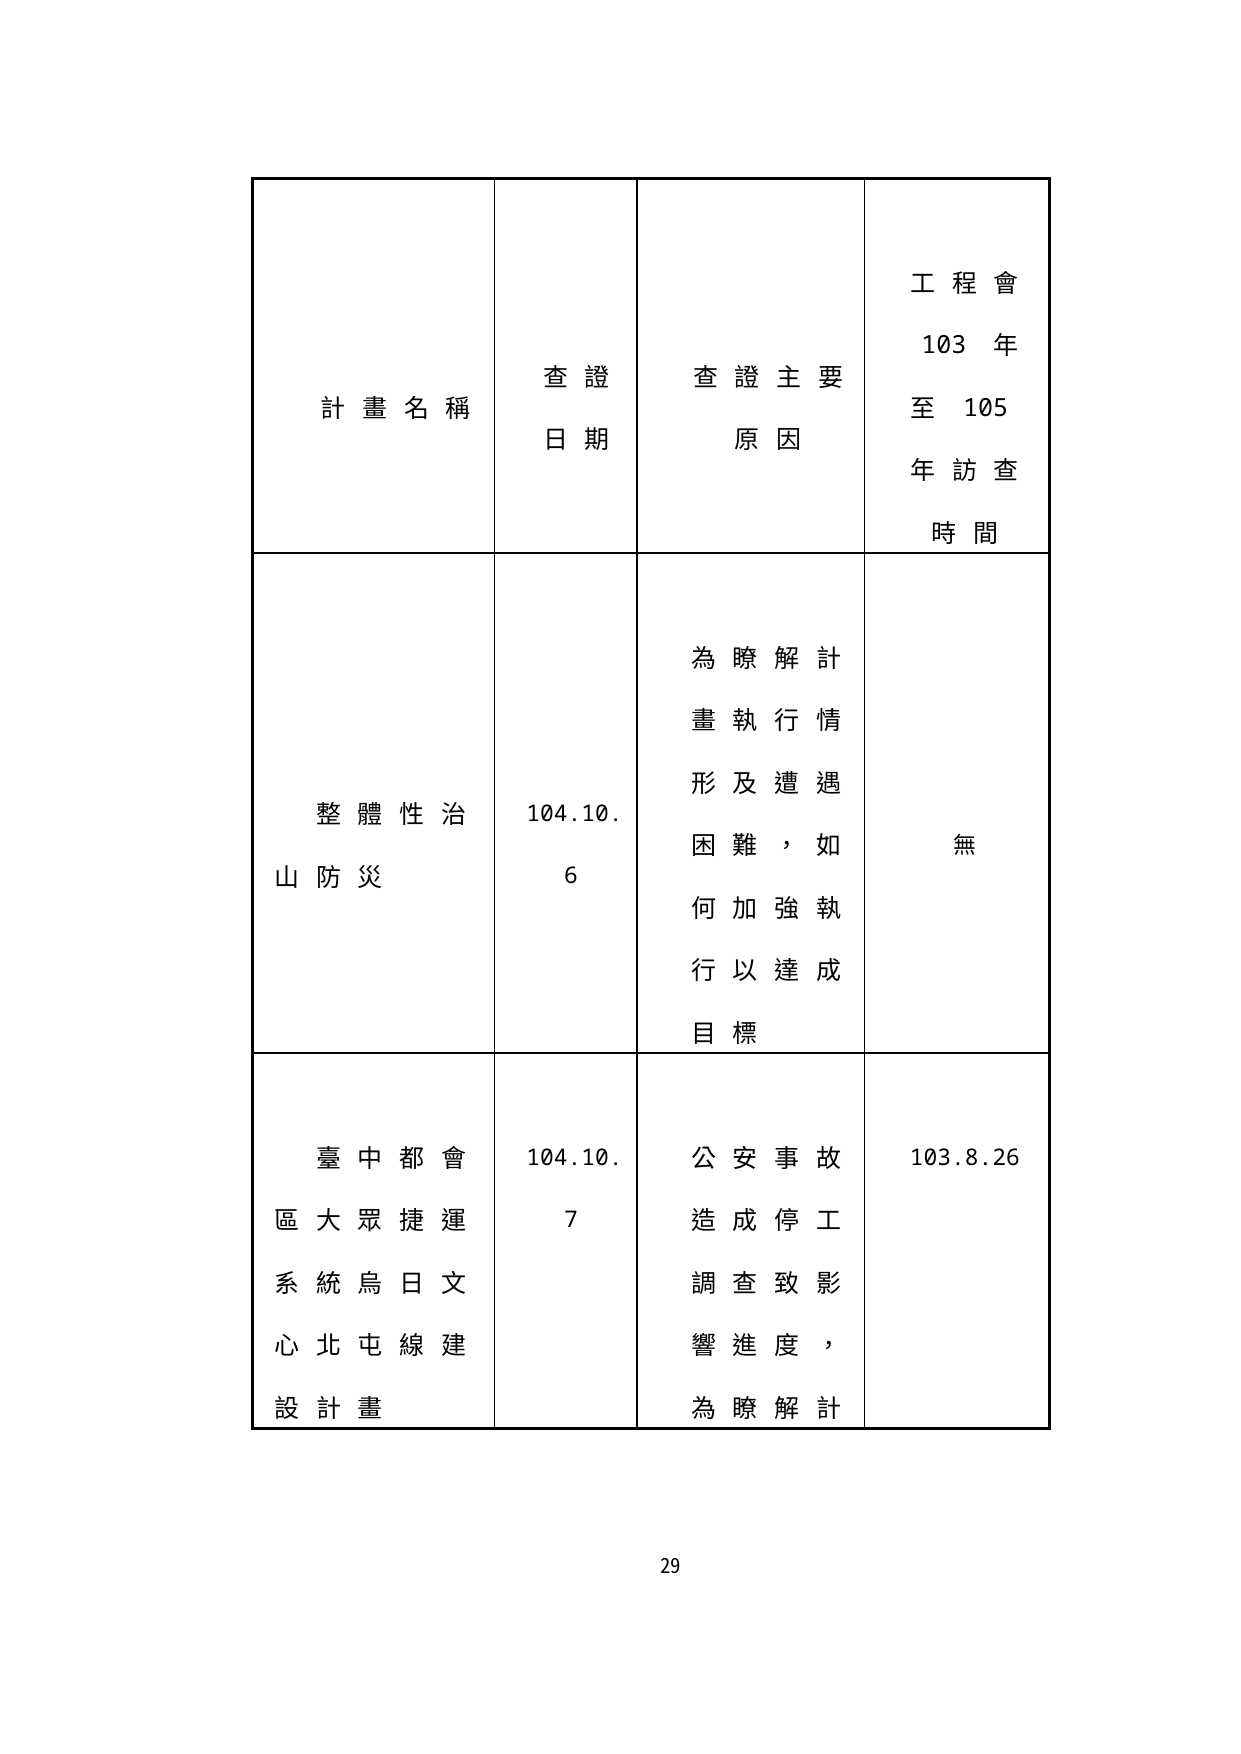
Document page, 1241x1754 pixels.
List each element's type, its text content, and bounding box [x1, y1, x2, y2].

table_header 查證日期 [495, 180, 636, 552]
table_cell 為瞭解計畫執行情形及遭遇困難，如何加強執行以達成目標 [638, 554, 864, 1052]
table_cell 公安事故造成停工調查致影響進度，為瞭解計 [638, 1054, 864, 1427]
table_cell 整體性治山防災 [254, 554, 494, 1052]
table_header 查證主要原因 [638, 180, 864, 552]
table_header 計畫名稱 [254, 180, 494, 552]
table_cell 無 [865, 554, 1048, 1052]
table_cell 臺中都會區大眾捷運系統烏日文心北屯線建設計畫 [254, 1054, 494, 1427]
table_cell 104.10.6 [495, 554, 636, 1052]
table_cell 103.8.26 [865, 1054, 1048, 1427]
table_header 工程會103年至105年訪查時間 [865, 180, 1048, 552]
table_cell 104.10.7 [495, 1054, 636, 1427]
